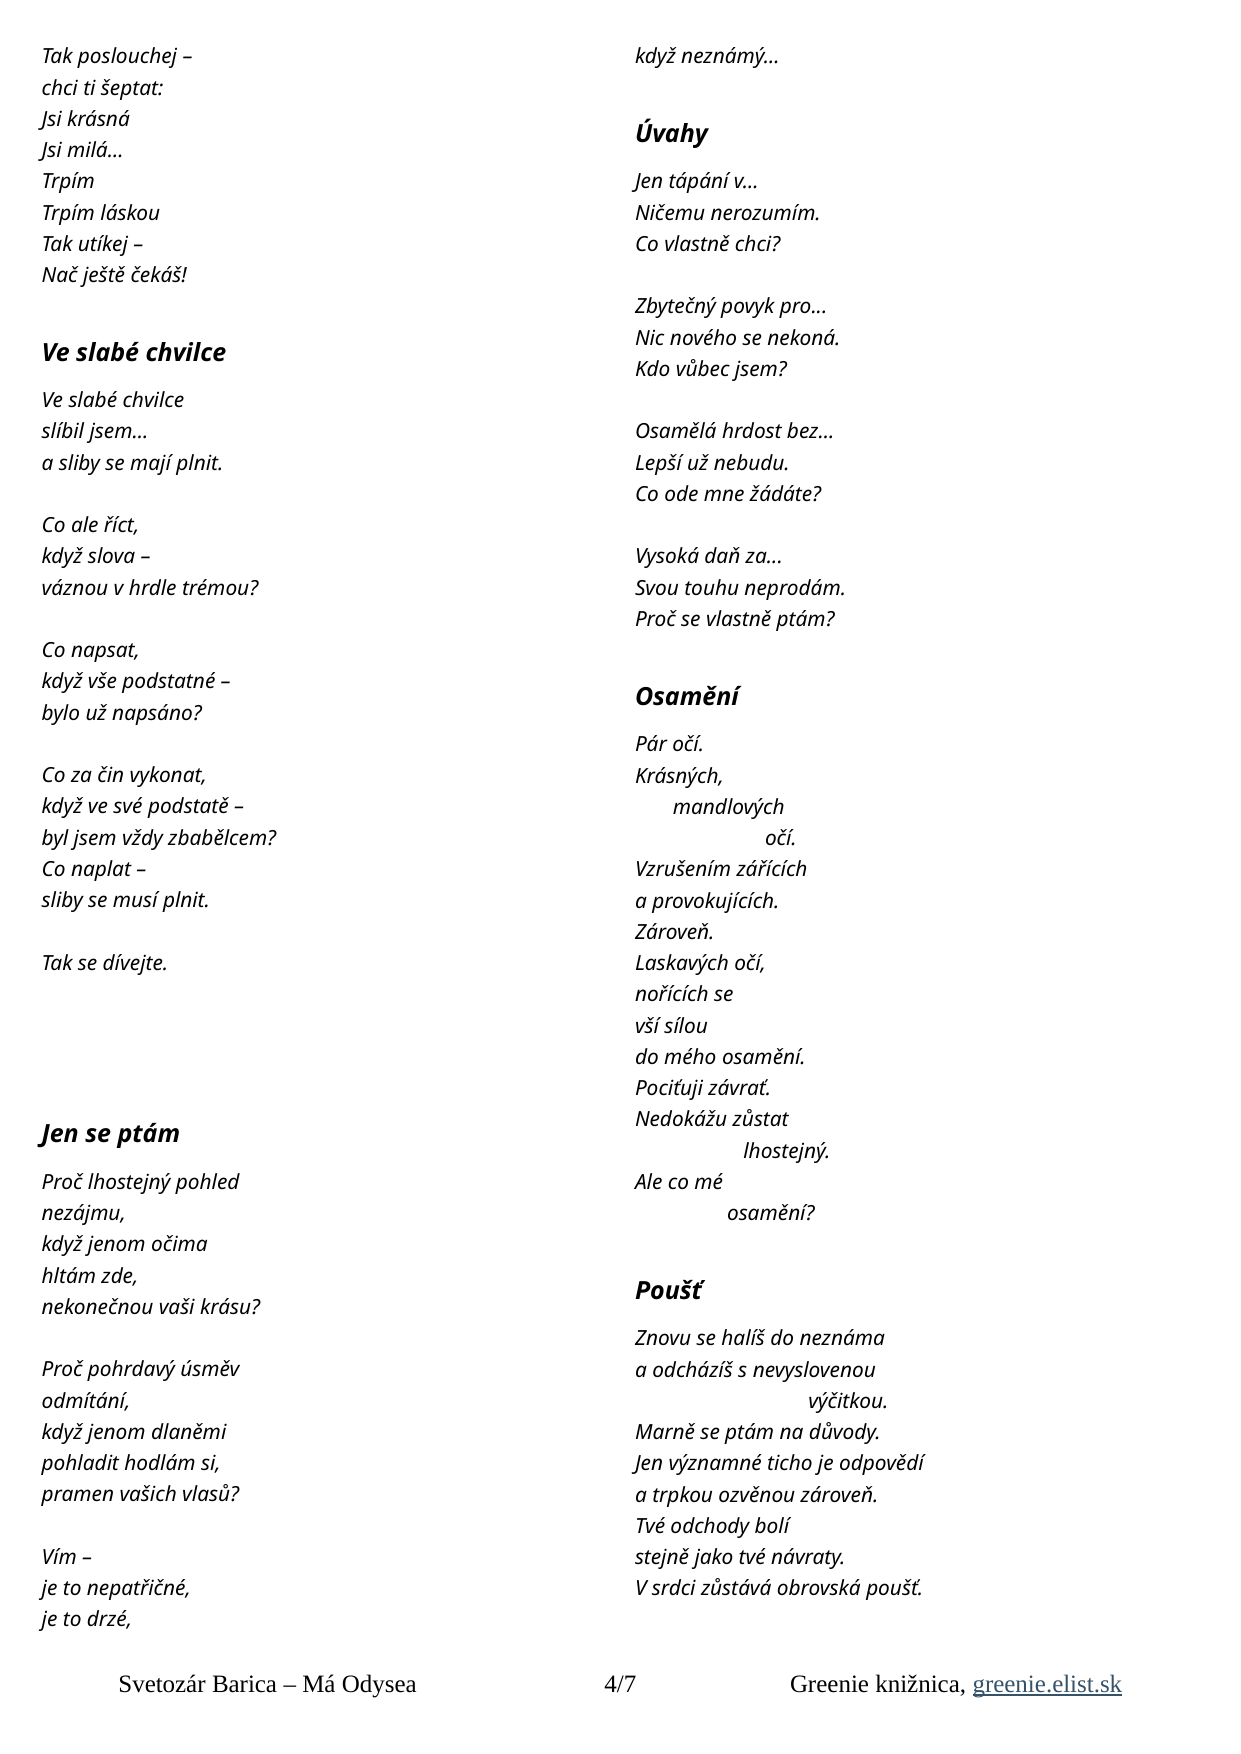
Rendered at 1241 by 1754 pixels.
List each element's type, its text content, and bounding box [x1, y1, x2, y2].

text Vysoká daň za... [635, 542, 1199, 570]
text Tak poslouchej – [41, 41, 605, 70]
text hltám zde, [41, 1261, 605, 1289]
text Nač ještě čekáš! [41, 260, 605, 288]
text odmítání, [41, 1386, 605, 1414]
text Znovu se halíš do neznáma [635, 1323, 1199, 1352]
text a provokujících. [635, 886, 1199, 914]
text mandlových [635, 792, 1199, 820]
text Lepší už nebudu. [635, 448, 1199, 476]
text Laskavých očí, [635, 948, 1199, 977]
text Tvé odchody bolí [635, 1511, 1199, 1539]
text Kdo vůbec jsem? [635, 354, 1199, 383]
text očí. [635, 823, 1199, 852]
text Nic nového se nekoná. [635, 323, 1199, 351]
text sliby se musí plnit. [41, 885, 605, 914]
text vší sílou [635, 1011, 1199, 1039]
text pohladit hodlám si, [41, 1448, 605, 1477]
text Zbytečný povyk pro... [635, 292, 1199, 320]
text když jenom očima [41, 1229, 605, 1258]
text nekonečnou vaši krásu? [41, 1292, 605, 1320]
text Svou touhu neprodám. [635, 573, 1199, 601]
text Krásných, [635, 761, 1199, 789]
text váznou v hrdle trémou? [41, 573, 605, 601]
text Co ale říct, [41, 510, 605, 539]
text Proč lhostejný pohled [41, 1167, 605, 1195]
text výčitkou. [635, 1386, 1199, 1414]
text Nedokážu zůstat [635, 1104, 1199, 1133]
text chci ti šeptat: [41, 73, 605, 101]
subtitle Úvahy [635, 116, 1199, 150]
text nezájmu, [41, 1198, 605, 1227]
text Zároveň. [635, 917, 1199, 945]
subtitle Ve slabé chvilce [41, 334, 605, 368]
text Proč se vlastně ptám? [635, 604, 1199, 633]
text Tak utíkej – [41, 229, 605, 257]
text a sliby se mají plnit. [41, 448, 605, 476]
text Ale co mé [635, 1167, 1199, 1195]
text Trpím [41, 166, 605, 195]
text Jen tápání v... [635, 167, 1199, 195]
text slíbil jsem... [41, 417, 605, 445]
text Co za čin vykonat, [41, 760, 605, 789]
text do mého osamění. [635, 1042, 1199, 1070]
text Pociťuji závrať. [635, 1073, 1199, 1102]
text je to drzé, [41, 1604, 605, 1633]
text byl jsem vždy zbabělcem? [41, 823, 605, 851]
text Osamělá hrdost bez... [635, 417, 1199, 445]
text Jen významné ticho je odpovědí [635, 1448, 1199, 1477]
text Co ode mne žádáte? [635, 479, 1199, 508]
text a trpkou ozvěnou zároveň. [635, 1480, 1199, 1508]
text Proč pohrdavý úsměv [41, 1354, 605, 1383]
subtitle Jen se ptám [41, 1116, 605, 1150]
text osamění? [635, 1198, 1199, 1227]
text pramen vašich vlasů? [41, 1479, 605, 1508]
text Tak se dívejte. [41, 948, 605, 976]
text Vím – [41, 1542, 605, 1570]
subtitle Poušť [635, 1272, 1199, 1307]
text lhostejný. [635, 1136, 1199, 1164]
text když ve své podstatě – [41, 792, 605, 820]
text když neznámý... [635, 41, 1199, 70]
text Ve slabé chvilce [41, 385, 605, 414]
text a odcházíš s nevyslovenou [635, 1355, 1199, 1383]
subtitle Osamění [635, 678, 1199, 712]
text Trpím láskou [41, 198, 605, 226]
text Jsi milá... [41, 135, 605, 163]
text je to nepatřičné, [41, 1573, 605, 1602]
text V srdci zůstává obrovská poušť. [635, 1573, 1199, 1602]
text Marně se ptám na důvody. [635, 1417, 1199, 1446]
text když slova – [41, 542, 605, 570]
text Pár očí. [635, 729, 1199, 758]
text Co vlastně chci? [635, 229, 1199, 258]
text Co napsat, [41, 635, 605, 664]
text když vše podstatné – [41, 667, 605, 695]
text Ničemu nerozumím. [635, 198, 1199, 226]
text Co naplat – [41, 854, 605, 883]
text nořících se [635, 979, 1199, 1008]
text Jsi krásná [41, 104, 605, 132]
text když jenom dlaněmi [41, 1417, 605, 1445]
text bylo už napsáno? [41, 698, 605, 726]
text stejně jako tvé návraty. [635, 1542, 1199, 1571]
text Vzrušením zářících [635, 854, 1199, 883]
